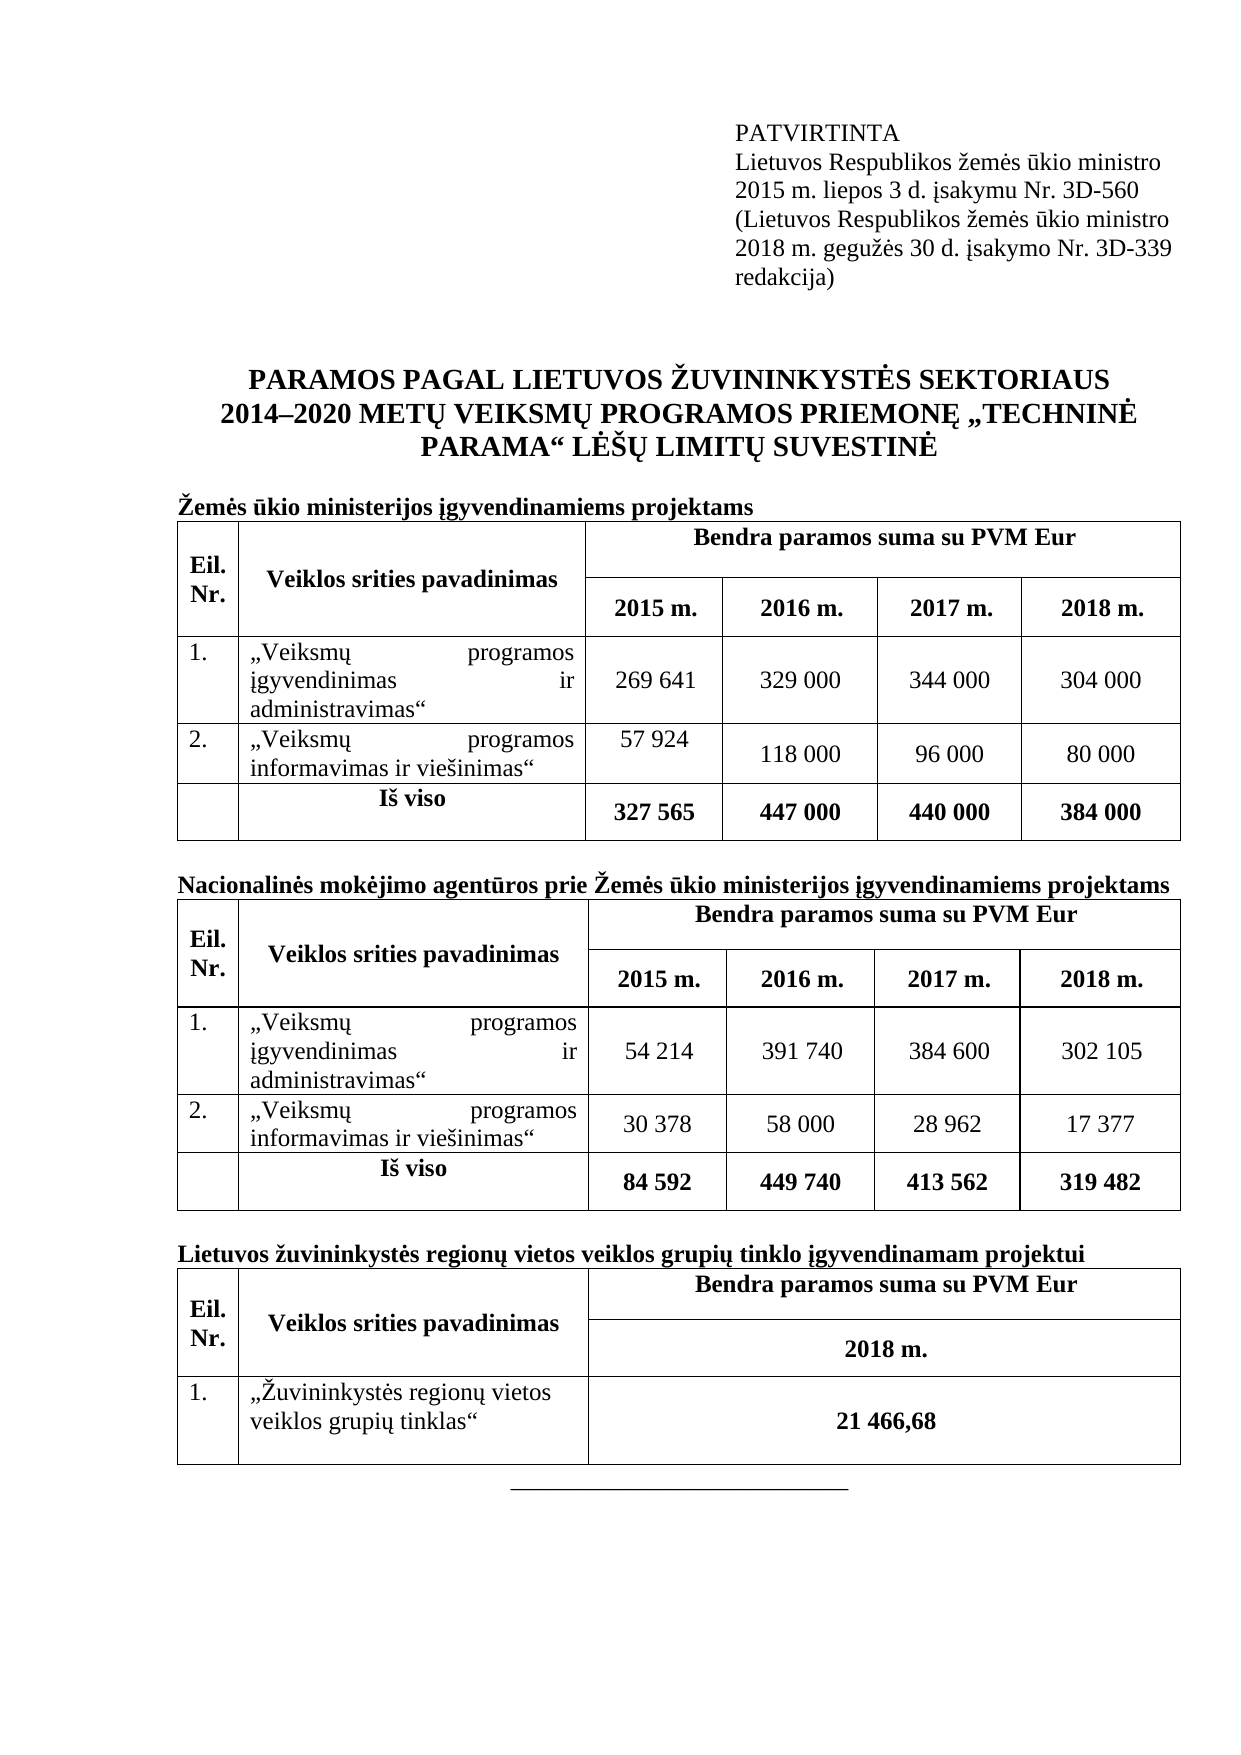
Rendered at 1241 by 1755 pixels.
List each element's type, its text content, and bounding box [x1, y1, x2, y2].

table_cell 2018 m. [1021, 950, 1180, 1006]
table_header Veiklos srities pavadinimas [239, 1269, 588, 1376]
table_cell Iš viso [239, 784, 585, 840]
table_cell 1. [178, 1008, 238, 1094]
text (Lietuvos Respublikos žemės ūkio ministro 2018 m. gegužės 30 d. įsakymo Nr. 3D-339 [735, 204, 1181, 262]
text 2014–2020 METŲ VEIKSMŲ PROGRAMOS PRIEMONĘ „TECHNINĖ PARAMA“ LĖŠŲ LIMITŲ SUVESTINĖ [177, 396, 1181, 463]
table_cell 449 740 [727, 1153, 874, 1210]
text PARAMOS PAGAL LIETUVOS ŽUVININKYSTĖS SEKTORIAUS [177, 362, 1181, 396]
table_cell 21 466,68 [589, 1377, 1180, 1463]
table_header Eil. Nr. [178, 1269, 238, 1376]
table_cell „Veiksmų programos įgyvendinimas ir administravimas“ [239, 1008, 588, 1094]
table_cell 96 000 [878, 724, 1021, 782]
table_cell 2. [178, 1095, 238, 1152]
table_cell Iš viso [239, 1153, 588, 1210]
table_cell „Veiksmų programos informavimas ir viešinimas“ [239, 1095, 588, 1152]
table_cell 17 377 [1021, 1095, 1180, 1152]
table_header Veiklos srities pavadinimas [239, 900, 588, 1006]
table_cell 84 592 [589, 1153, 726, 1210]
table_cell 327 565 [586, 784, 722, 840]
table_header Eil. Nr. [178, 522, 238, 636]
text redakcija) [735, 262, 1181, 291]
table_cell 80 000 [1022, 724, 1180, 782]
table_cell 2015 m. [586, 578, 722, 636]
table_cell 329 000 [723, 637, 877, 723]
table_cell 440 000 [878, 784, 1021, 840]
table_cell 1. [178, 1377, 238, 1463]
table_header Bendra paramos suma su PVM Eur [589, 900, 1180, 949]
table_cell 2017 m. [878, 578, 1021, 636]
table_cell 2016 m. [723, 578, 877, 636]
table_cell „Veiksmų programos įgyvendinimas ir administravimas“ [239, 637, 585, 723]
table_cell 58 000 [727, 1095, 874, 1152]
table_cell 54 214 [589, 1008, 726, 1094]
table_cell 391 740 [727, 1008, 874, 1094]
table_header Eil. Nr. [178, 900, 238, 1006]
table_cell [178, 784, 238, 840]
table_cell 384 000 [1022, 784, 1180, 840]
text ___________________________ [177, 1465, 1181, 1493]
table_header Veiklos srities pavadinimas [239, 522, 585, 636]
table_cell 2. [178, 724, 238, 782]
table_cell [178, 1153, 238, 1210]
text Lietuvos žuvininkystės regionų vietos veiklos grupių tinklo įgyvendinamam projektui [177, 1239, 1181, 1268]
table_cell 319 482 [1021, 1153, 1180, 1210]
table_cell 344 000 [878, 637, 1021, 723]
table_cell 447 000 [723, 784, 877, 840]
text PATVIRTINTA [702, 118, 1181, 147]
table_cell 2015 m. [589, 950, 726, 1006]
table_cell 2017 m. [875, 950, 1019, 1006]
table_cell 1. [178, 637, 238, 723]
table_cell 413 562 [875, 1153, 1019, 1210]
table_cell 57 924 [586, 724, 722, 782]
table_cell 118 000 [723, 724, 877, 782]
text Žemės ūkio ministerijos įgyvendinamiems projektams [177, 492, 1181, 521]
table_header Bendra paramos suma su PVM Eur [586, 522, 1180, 577]
table_cell 384 600 [875, 1008, 1019, 1094]
table_cell 302 105 [1021, 1008, 1180, 1094]
table_cell 2016 m. [727, 950, 874, 1006]
table_cell „Žuvininkystės regionų vietos veiklos grupių tinklas“ [239, 1377, 588, 1463]
table_cell 269 641 [586, 637, 722, 723]
table_cell 28 962 [875, 1095, 1019, 1152]
text Nacionalinės mokėjimo agentūros prie Žemės ūkio ministerijos įgyvendinamiems projektams [177, 870, 1181, 898]
table_header Bendra paramos suma su PVM Eur [589, 1269, 1180, 1319]
table_cell 2018 m. [1022, 578, 1180, 636]
table_cell 30 378 [589, 1095, 726, 1152]
text Lietuvos Respublikos žemės ūkio ministro 2015 m. liepos 3 d. įsakymu Nr. 3D-560 [735, 147, 1181, 204]
table_cell 2018 m. [589, 1320, 1180, 1376]
table_cell 304 000 [1022, 637, 1180, 723]
table_cell „Veiksmų programos informavimas ir viešinimas“ [239, 724, 585, 782]
